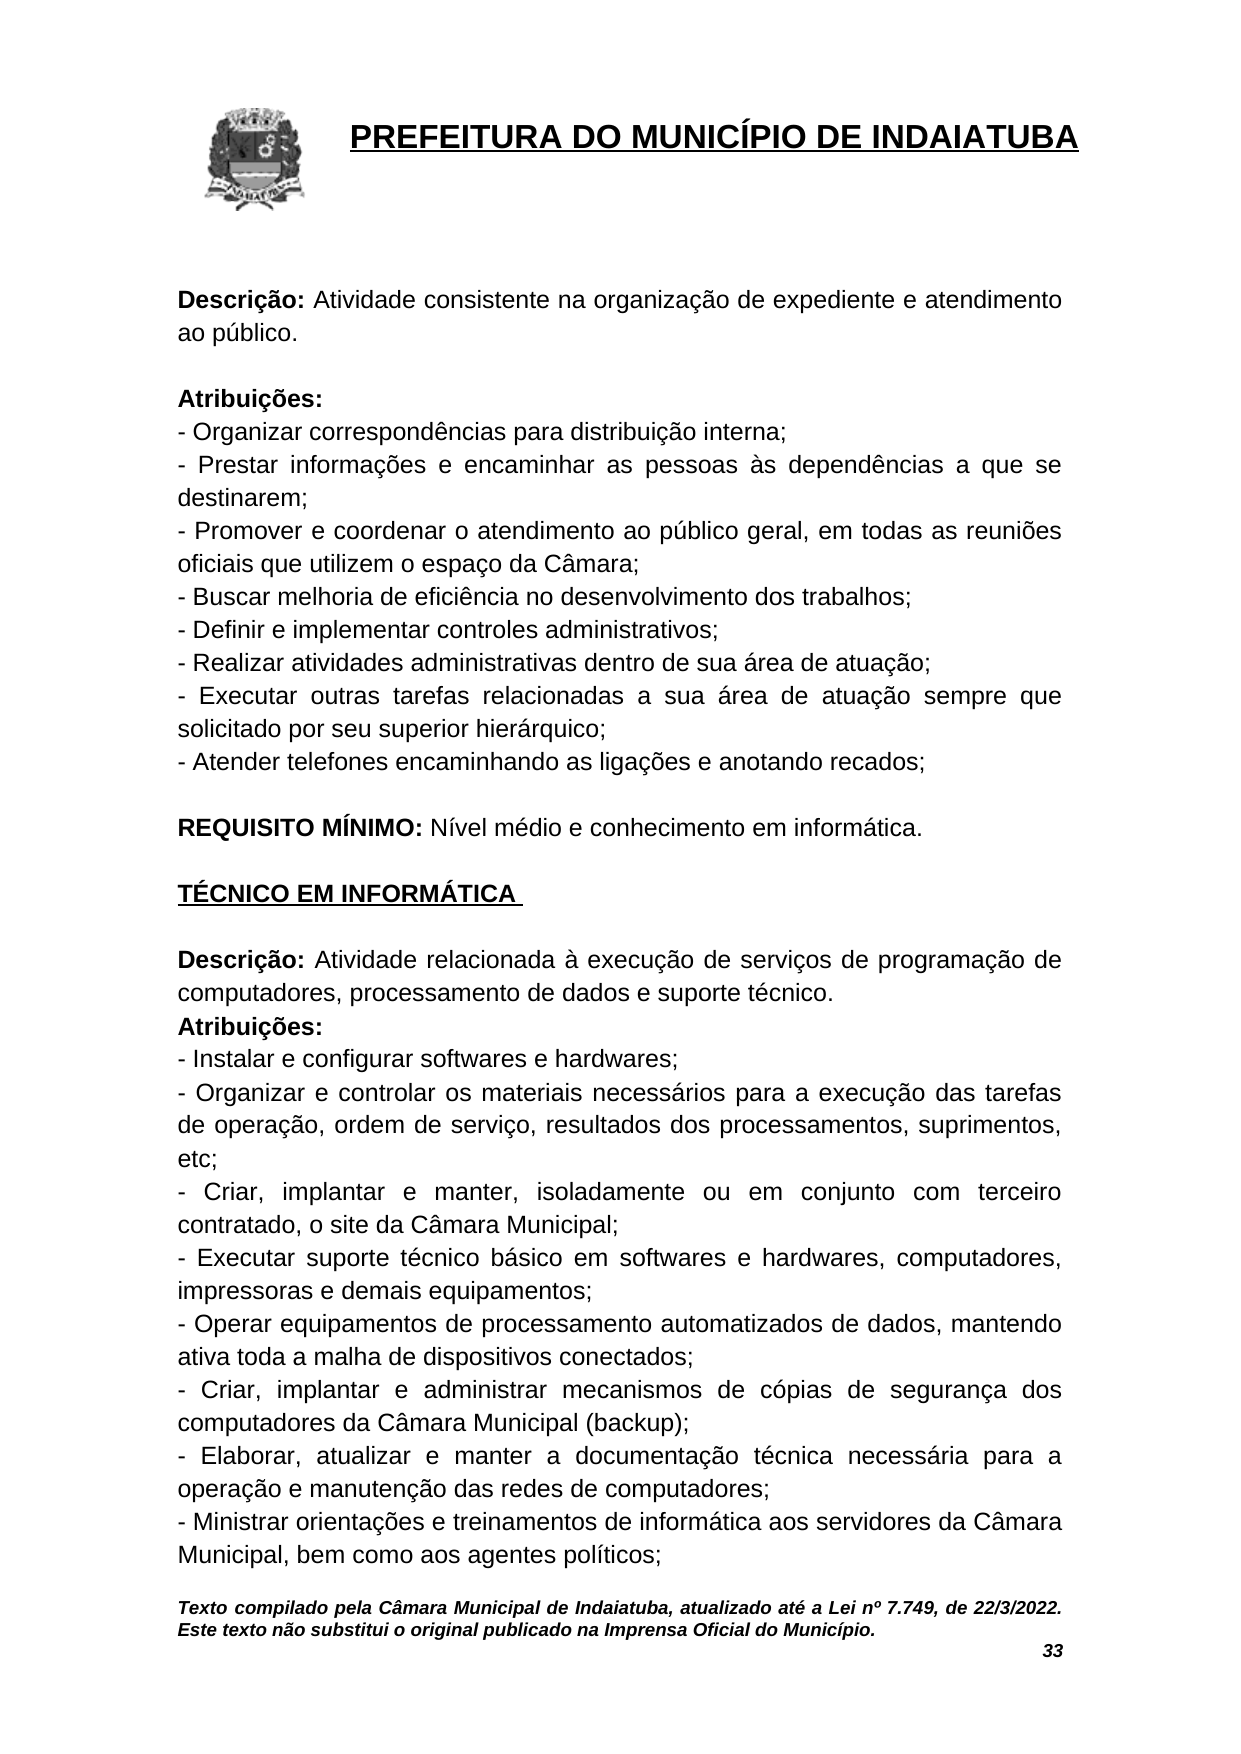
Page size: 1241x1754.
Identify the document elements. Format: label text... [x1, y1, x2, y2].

text - Prestar informações e encaminhar as pessoas às dependências a que se destinarem; [177, 450, 1063, 512]
text - Operar equipamentos de processamento automatizados de dados, mantendo ativa toda a malha de dispositivos conectados; [177, 1309, 1063, 1370]
text - Realizar atividades administrativas dentro de sua área de atuação; [177, 648, 1063, 677]
text - Elaborar, atualizar e manter a documentação técnica necessária para a operação e manutenção das redes de computadores; [177, 1441, 1063, 1502]
text TÉCNICO EM INFORMÁTICA [177, 879, 1063, 908]
text Atribuições: [177, 384, 1063, 413]
text - Ministrar orientações e treinamentos de informática aos servidores da Câmara Municipal, bem como aos agentes políticos; [177, 1507, 1063, 1568]
text REQUISITO MÍNIMO: Nível médio e conhecimento em informática. [177, 813, 1063, 842]
text - Organizar e controlar os materiais necessários para a execução das tarefas de operação, ordem de serviço, resultados dos processamentos, suprimentos, etc; [177, 1077, 1063, 1172]
text - Criar, implantar e administrar mecanismos de cópias de segurança dos computadores da Câmara Municipal (backup); [177, 1375, 1063, 1436]
text Descrição: Atividade relacionada à execução de serviços de programação de computadores, processamento de dados e suporte técnico. [177, 945, 1063, 1007]
text - Atender telefones encaminhando as ligações e anotando recados; [177, 747, 1063, 776]
text - Instalar e configurar softwares e hardwares; [177, 1044, 1063, 1073]
text - Executar outras tarefas relacionadas a sua área de atuação sempre que solicitado por seu superior hierárquico; [177, 681, 1063, 743]
text - Executar suporte técnico básico em softwares e hardwares, computadores, impressoras e demais equipamentos; [177, 1243, 1063, 1304]
text - Organizar correspondências para distribuição interna; [177, 417, 1063, 446]
text - Promover e coordenar o atendimento ao público geral, em todas as reuniões oficiais que utilizem o espaço da Câmara; [177, 516, 1063, 578]
text - Definir e implementar controles administrativos; [177, 615, 1063, 644]
text - Buscar melhoria de eficiência no desenvolvimento dos trabalhos; [177, 582, 1063, 611]
text - Criar, implantar e manter, isoladamente ou em conjunto com terceiro contratado, o site da Câmara Municipal; [177, 1177, 1063, 1238]
text Atribuições: [177, 1011, 1063, 1040]
text Descrição: Atividade consistente na organização de expediente e atendimento ao público. [177, 285, 1063, 347]
